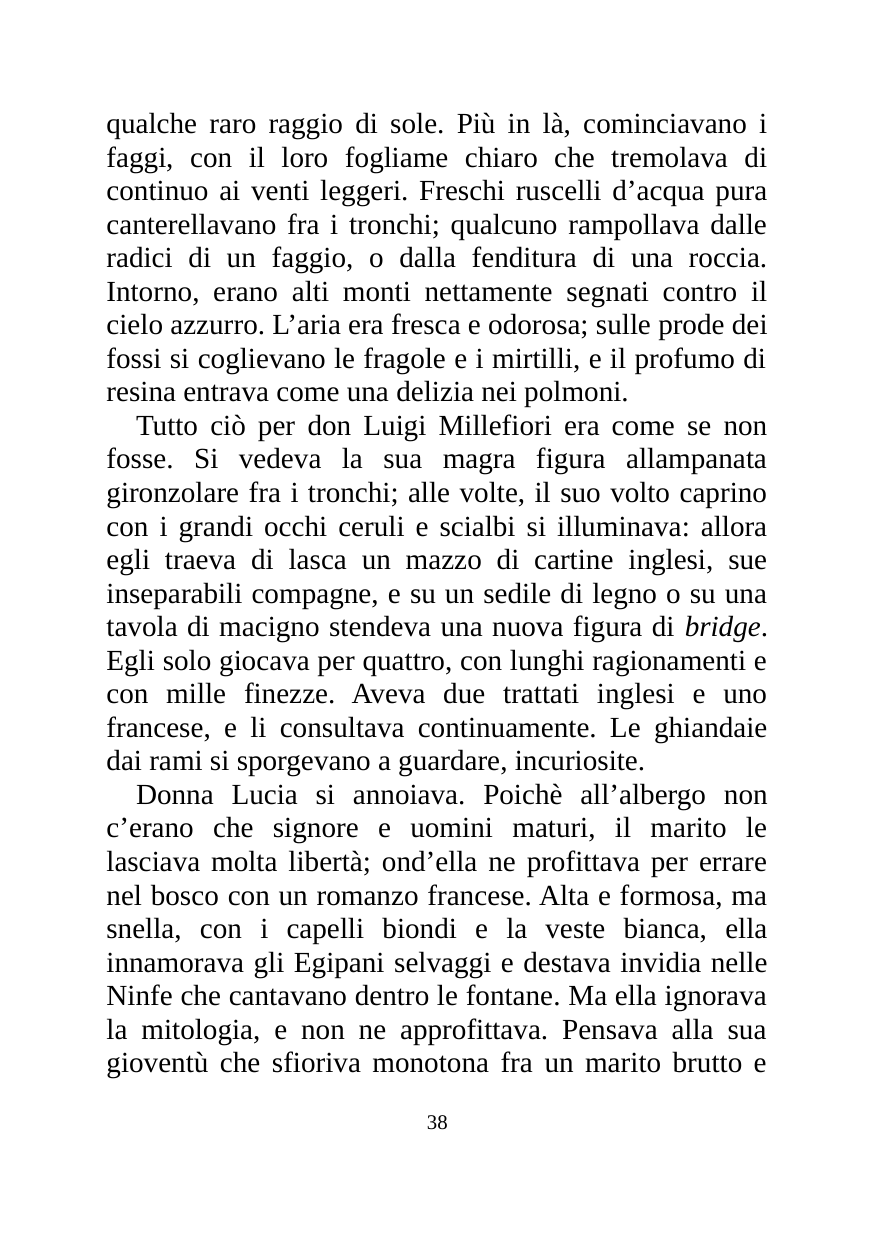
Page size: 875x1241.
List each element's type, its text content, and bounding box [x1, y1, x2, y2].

text Tutto ciò per don Luigi Millefiori era come se non fosse. Si vedeva la sua magra figura allampanata gironzolare fra i tronchi; alle volte, il suo volto caprino con i grandi occhi ceruli e scialbi si illuminava: allora egli traeva di lasca un mazzo di cartine inglesi, sue inseparabili compagne, e su un sedile di legno o su una tavola di macigno stendeva una nuova figura di bridge. Egli solo giocava per quattro, con lunghi ragionamenti e con mille finezze. Aveva due trattati inglesi e uno francese, e li consultava continuamente. Le ghiandaie dai rami si sporgevano a guardare, incuriosite. [106, 408, 768, 777]
text qualche raro raggio di sole. Più in là, cominciavano i faggi, con il loro fogliame chiaro che tremolava di continuo ai venti leggeri. Freschi ruscelli d’acqua pura canterellavano fra i tronchi; qualcuno rampollava dalle radici di un faggio, o dalla fenditura di una roccia. Intorno, erano alti monti nettamente segnati contro il cielo azzurro. L’aria era fresca e odorosa; sulle prode dei fossi si coglievano le fragole e i mirtilli, e il profumo di resina entrava come una delizia nei polmoni. [106, 106, 768, 408]
text Donna Lucia si annoiava. Poichè all’albergo non c’erano che signore e uomini maturi, il marito le lasciava molta libertà; ond’ella ne profittava per errare nel bosco con un romanzo francese. Alta e formosa, ma snella, con i capelli biondi e la veste bianca, ella innamorava gli Egipani selvaggi e destava invidia nelle Ninfe che cantavano dentro le fontane. Ma ella ignorava la mitologia, e non ne approfittava. Pensava alla sua gioventù che sfioriva monotona fra un marito brutto e [106, 777, 768, 1079]
